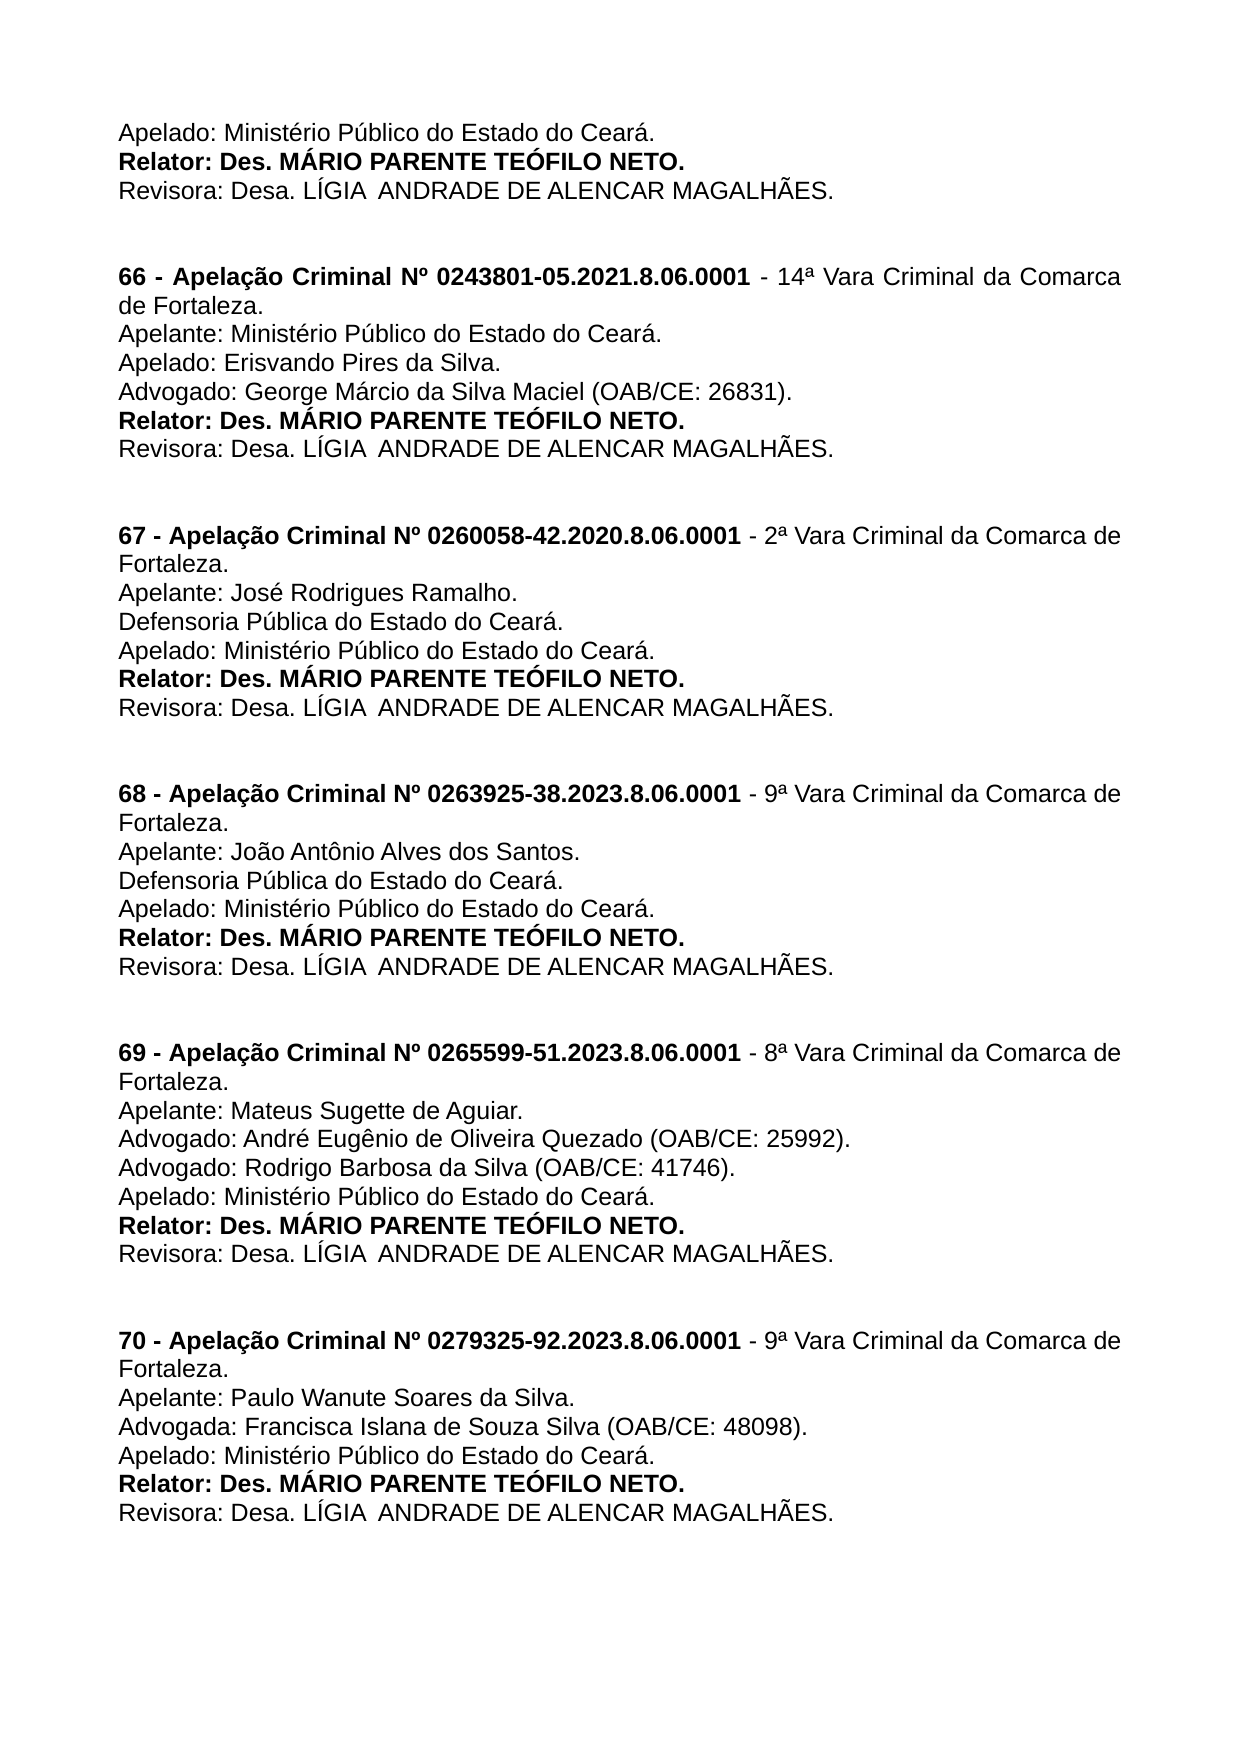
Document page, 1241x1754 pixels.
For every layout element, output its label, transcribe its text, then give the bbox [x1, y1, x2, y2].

text Revisora: Desa. LÍGIA ANDRADE DE ALENCAR MAGALHÃES. [118, 1498, 1122, 1527]
text 70 - Apelação Criminal Nº 0279325-92.2023.8.06.0001 - 9ª Vara Criminal da Comarca de Fortaleza. [118, 1326, 1122, 1383]
text Revisora: Desa. LÍGIA ANDRADE DE ALENCAR MAGALHÃES. [118, 693, 1122, 722]
text Advogado: André Eugênio de Oliveira Quezado (OAB/CE: 25992). [118, 1124, 1122, 1153]
text Advogada: Francisca Islana de Souza Silva (OAB/CE: 48098). [118, 1412, 1122, 1441]
text Apelante: José Rodrigues Ramalho. [118, 578, 1122, 607]
text Apelado: Ministério Público do Estado do Ceará. [118, 118, 1122, 147]
text Revisora: Desa. LÍGIA ANDRADE DE ALENCAR MAGALHÃES. [118, 176, 1122, 204]
text Relator: Des. MÁRIO PARENTE TEÓFILO NETO. [118, 1211, 1122, 1239]
text Revisora: Desa. LÍGIA ANDRADE DE ALENCAR MAGALHÃES. [118, 1239, 1122, 1268]
text Advogado: Rodrigo Barbosa da Silva (OAB/CE: 41746). [118, 1153, 1122, 1182]
text Revisora: Desa. LÍGIA ANDRADE DE ALENCAR MAGALHÃES. [118, 952, 1122, 981]
text 68 - Apelação Criminal Nº 0263925-38.2023.8.06.0001 - 9ª Vara Criminal da Comarca de Fortaleza. [118, 779, 1122, 837]
text Apelado: Ministério Público do Estado do Ceará. [118, 1441, 1122, 1469]
text Relator: Des. MÁRIO PARENTE TEÓFILO NETO. [118, 1469, 1122, 1498]
text Advogado: George Márcio da Silva Maciel (OAB/CE: 26831). [118, 377, 1122, 406]
text Defensoria Pública do Estado do Ceará. [118, 866, 1122, 894]
text Defensoria Pública do Estado do Ceará. [118, 607, 1122, 636]
text Apelado: Ministério Público do Estado do Ceará. [118, 1182, 1122, 1211]
text Apelado: Erisvando Pires da Silva. [118, 348, 1122, 377]
text Apelante: Paulo Wanute Soares da Silva. [118, 1383, 1122, 1412]
text Relator: Des. MÁRIO PARENTE TEÓFILO NETO. [118, 923, 1122, 952]
text Apelante: Ministério Público do Estado do Ceará. [118, 319, 1122, 348]
text 67 - Apelação Criminal Nº 0260058-42.2020.8.06.0001 - 2ª Vara Criminal da Comarca de Fortaleza. [118, 521, 1122, 578]
text Revisora: Desa. LÍGIA ANDRADE DE ALENCAR MAGALHÃES. [118, 434, 1122, 463]
text Apelado: Ministério Público do Estado do Ceará. [118, 636, 1122, 664]
text Relator: Des. MÁRIO PARENTE TEÓFILO NETO. [118, 664, 1122, 693]
text 69 - Apelação Criminal Nº 0265599-51.2023.8.06.0001 - 8ª Vara Criminal da Comarca de Fortaleza. [118, 1038, 1122, 1096]
text Apelante: João Antônio Alves dos Santos. [118, 837, 1122, 866]
text Relator: Des. MÁRIO PARENTE TEÓFILO NETO. [118, 406, 1122, 434]
text 66 - Apelação Criminal Nº 0243801-05.2021.8.06.0001 - 14ª Vara Criminal da Comarca de Fortaleza. [118, 262, 1122, 319]
text Apelante: Mateus Sugette de Aguiar. [118, 1096, 1122, 1124]
text Apelado: Ministério Público do Estado do Ceará. [118, 894, 1122, 923]
text Relator: Des. MÁRIO PARENTE TEÓFILO NETO. [118, 147, 1122, 176]
